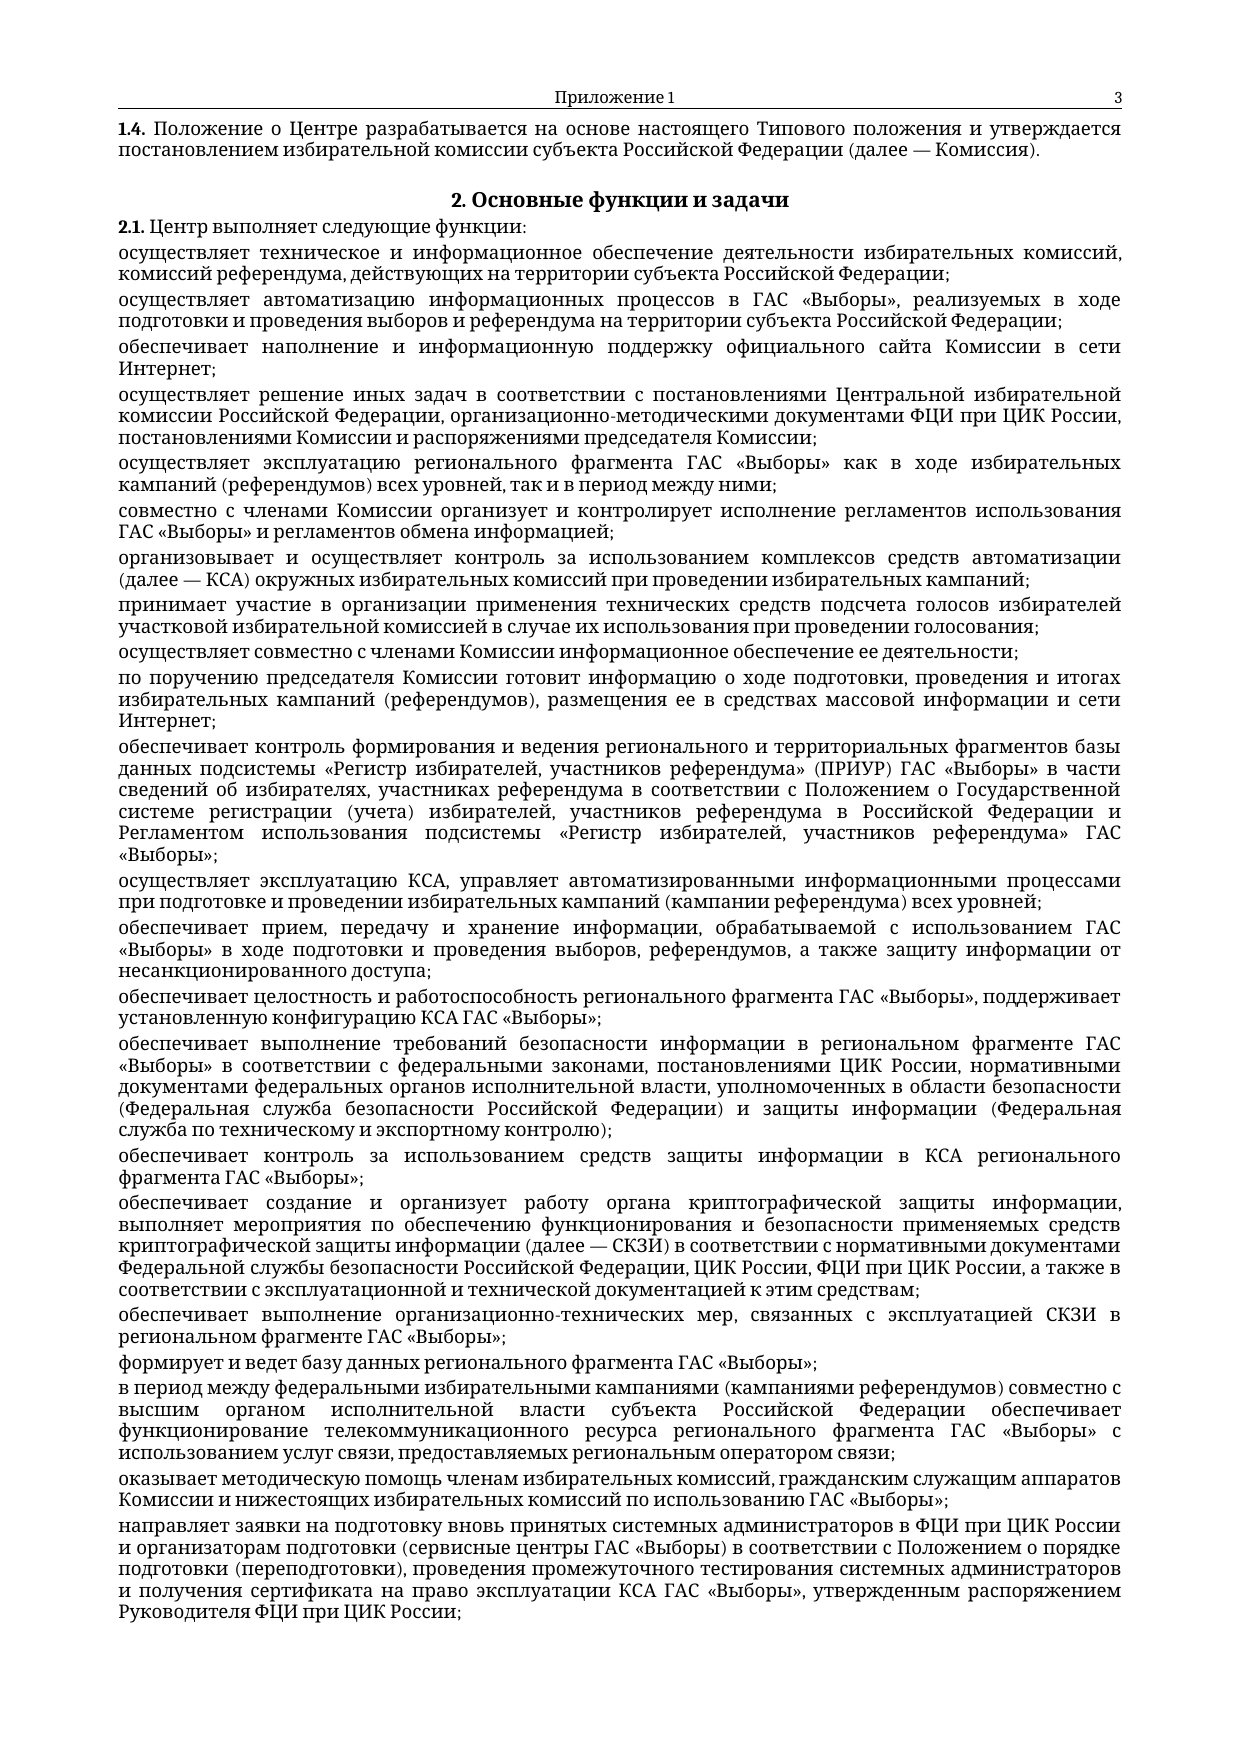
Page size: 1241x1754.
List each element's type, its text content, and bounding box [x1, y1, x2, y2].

subtitle 2. Основные функции и задачи [118, 188, 1122, 212]
text осуществляет эксплуатацию КСА, управляет автоматизированными информационными процессами при подготовке и проведении избирательных кампаний (кампании референдума) всех уровней; [118, 870, 1122, 913]
text осуществляет совместно с членами Комиссии информационное обеспечение ее деятельности; [118, 642, 1122, 664]
text направляет заявки на подготовку вновь принятых системных администраторов в ФЦИ при ЦИК России и организаторам подготовки (сервисные центры ГАС «Выборы) в соответствии с Положением о порядке подготовки (переподготовки), проведения промежуточного тестирования системных администраторов и получения сертификата на право эксплуатации КСА ГАС «Выборы», утвержденным распоряжением Руководителя ФЦИ при ЦИК России; [118, 1516, 1122, 1623]
text осуществляет эксплуатацию регионального фрагмента ГАС «Выборы» как в ходе избирательных кампаний (референдумов) всех уровней, так и в период между ними; [118, 453, 1122, 496]
text формирует и ведет базу данных регионального фрагмента ГАС «Выборы»; [118, 1352, 1122, 1374]
text обеспечивает контроль за использованием средств защиты информации в КСА регионального фрагмента ГАС «Выборы»; [118, 1146, 1122, 1189]
text 1.4. Положение о Центре разрабатывается на основе настоящего Типового положения и утверждается постановлением избирательной комиссии субъекта Российской Федерации (далее — Комиссия). [118, 118, 1122, 161]
text в период между федеральными избирательными кампаниями (кампаниями референдумов) совместно с высшим органом исполнительной власти субъекта Российской Федерации обеспечивает функционирование телекоммуникационного ресурса регионального фрагмента ГАС «Выборы» с использованием услуг связи, предоставляемых региональным оператором связи; [118, 1378, 1122, 1464]
text организовывает и осуществляет контроль за использованием комплексов средств автоматизации (далее — КСА) окружных избирательных комиссий при проведении избирательных кампаний; [118, 547, 1122, 591]
text осуществляет решение иных задач в соответствии с постановлениями Центральной избирательной комиссии Российской Федерации, организационно-методическими документами ФЦИ при ЦИК России, постановлениями Комиссии и распоряжениями председателя Комиссии; [118, 384, 1122, 449]
text оказывает методическую помощь членам избирательных комиссий, гражданским служащим аппаратов Комиссии и нижестоящих избирательных комиссий по использованию ГАС «Выборы»; [118, 1468, 1122, 1511]
text 2.1. Центр выполняет следующие функции: [118, 216, 1122, 238]
text обеспечивает наполнение и информационную поддержку официального сайта Комиссии в сети Интернет; [118, 337, 1122, 380]
text осуществляет автоматизацию информационных процессов в ГАС «Выборы», реализуемых в ходе подготовки и проведения выборов и референдума на территории субъекта Российской Федерации; [118, 289, 1122, 333]
text осуществляет техническое и информационное обеспечение деятельности избирательных комиссий, комиссий референдума, действующих на территории субъекта Российской Федерации; [118, 242, 1122, 285]
text обеспечивает выполнение организационно-технических мер, связанных с эксплуатацией СКЗИ в региональном фрагменте ГАС «Выборы»; [118, 1305, 1122, 1348]
text обеспечивает контроль формирования и ведения регионального и территориальных фрагментов базы данных подсистемы «Регистр избирателей, участников референдума» (ПРИУР) ГАС «Выборы» в части сведений об избирателях, участниках референдума в соответствии с Положением о Государственной системе регистрации (учета) избирателей, участников референдума в Российской Федерации и Регламентом использования подсистемы «Регистр избирателей, участников референдума» ГАС «Выборы»; [118, 737, 1122, 866]
text обеспечивает прием, передачу и хранение информации, обрабатываемой с использованием ГАС «Выборы» в ходе подготовки и проведения выборов, референдумов, а также защиту информации от несанкционированного доступа; [118, 917, 1122, 982]
text принимает участие в организации применения технических средств подсчета голосов избирателей участковой избирательной комиссией в случае их использования при проведении голосования; [118, 595, 1122, 638]
text обеспечивает выполнение требований безопасности информации в региональном фрагменте ГАС «Выборы» в соответствии с федеральными законами, постановлениями ЦИК России, нормативными документами федеральных органов исполнительной власти, уполномоченных в области безопасности (Федеральная служба безопасности Российской Федерации) и защиты информации (Федеральная служба по техническому и экспортному контролю); [118, 1034, 1122, 1141]
text обеспечивает создание и организует работу органа криптографической защиты информации, выполняет мероприятия по обеспечению функционирования и безопасности применяемых средств криптографической защиты информации (далее — СКЗИ) в соответствии с нормативными документами Федеральной службы безопасности Российской Федерации, ЦИК России, ФЦИ при ЦИК России, а также в соответствии с эксплуатационной и технической документацией к этим средствам; [118, 1193, 1122, 1301]
text совместно с членами Комиссии организует и контролирует исполнение регламентов использования ГАС «Выборы» и регламентов обмена информацией; [118, 500, 1122, 543]
text по поручению председателя Комиссии готовит информацию о ходе подготовки, проведения и итогах избирательных кампаний (референдумов), размещения ее в средствах массовой информации и сети Интернет; [118, 668, 1122, 732]
text обеспечивает целостность и работоспособность регионального фрагмента ГАС «Выборы», поддерживает установленную конфигурацию КСА ГАС «Выборы»; [118, 986, 1122, 1029]
